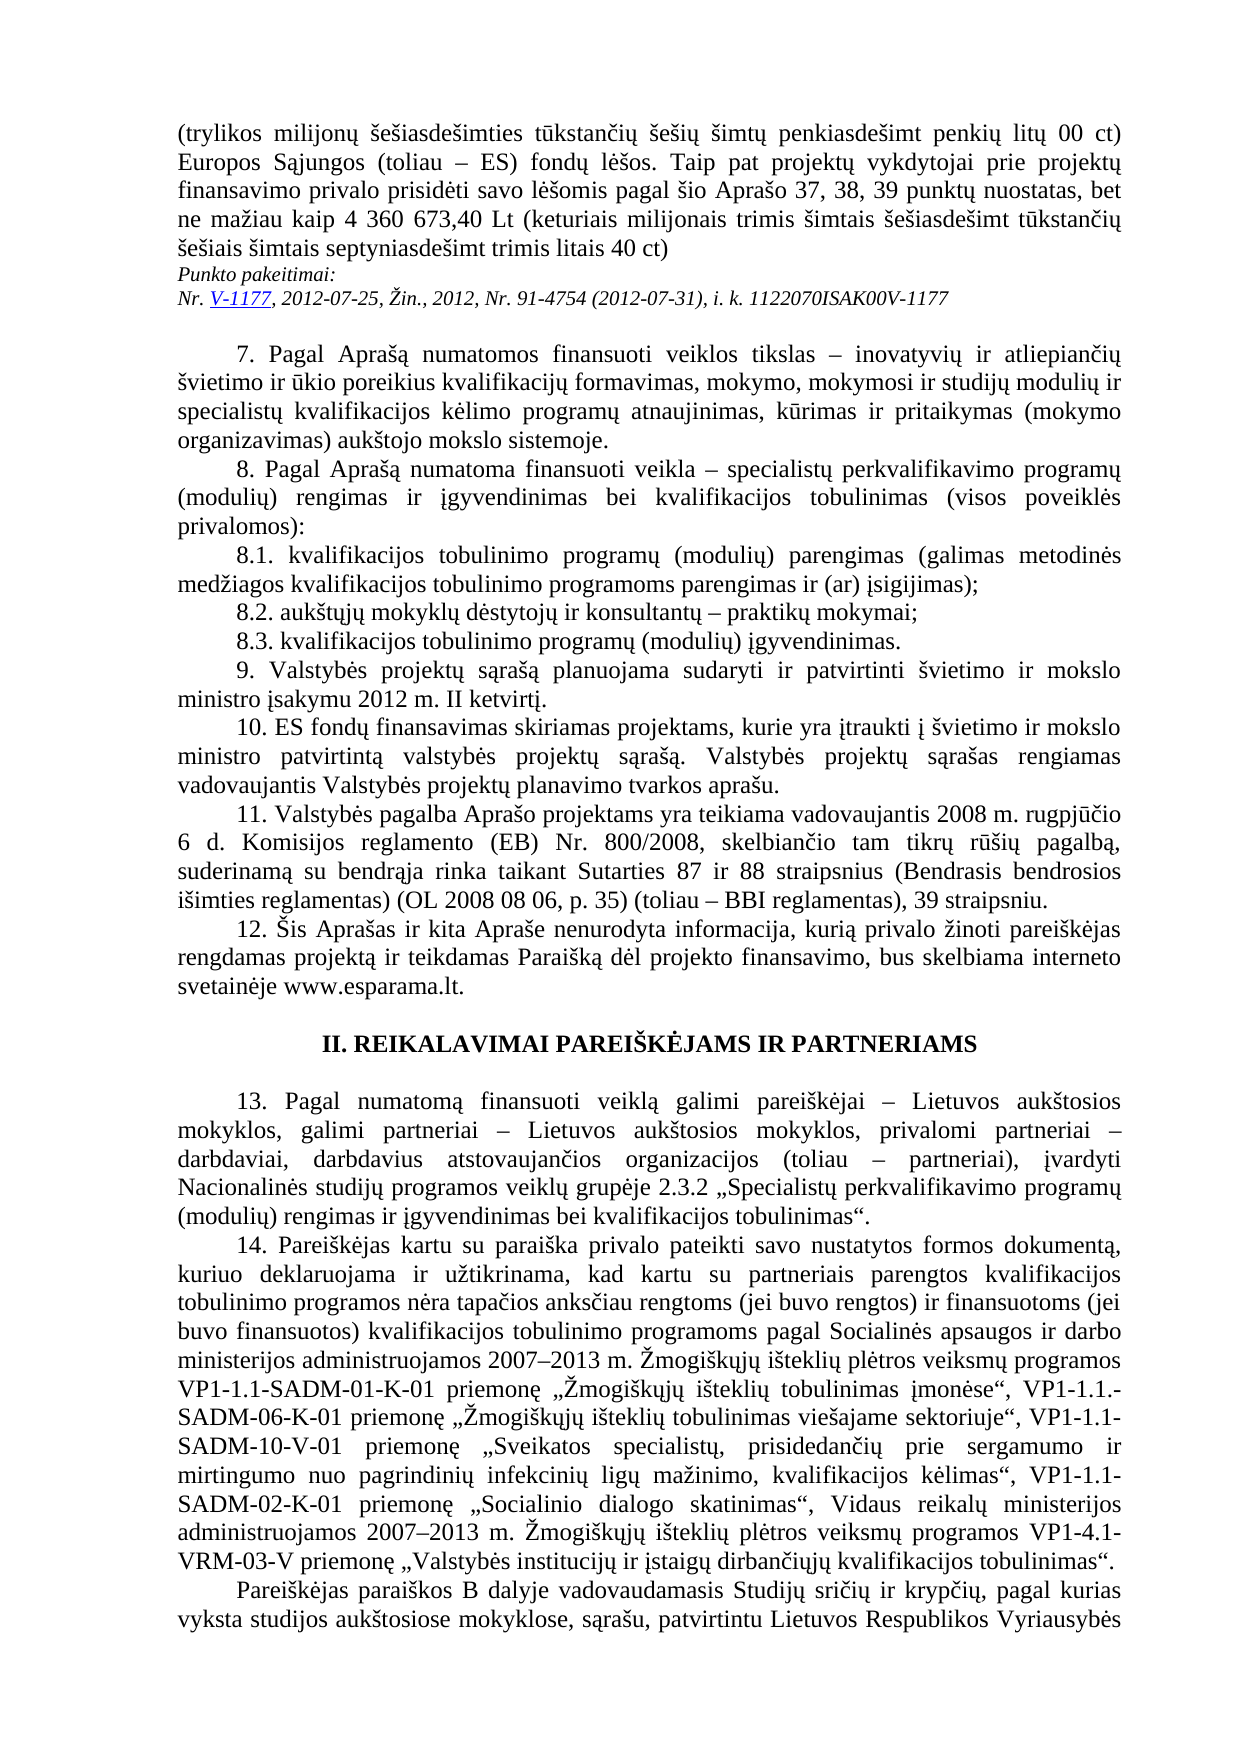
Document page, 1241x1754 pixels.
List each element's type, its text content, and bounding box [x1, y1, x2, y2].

text Punkto pakeitimai: [177, 262, 1122, 286]
text 8.3. kvalifikacijos tobulinimo programų (modulių) įgyvendinimas. [177, 626, 1122, 655]
text 14. Pareiškėjas kartu su paraiška privalo pateikti savo nustatytos formos dokumentą, kuriuo deklaruojama ir užtikrinama, kad kartu su partneriais parengtos kvalifikacijos tobulinimo programos nėra tapačios anksčiau rengtoms (jei buvo rengtos) ir finansuotoms (jei buvo finansuotos) kvalifikacijos tobulinimo programoms pagal Socialinės apsaugos ir darbo ministerijos administruojamos 2007–2013 m. Žmogiškųjų išteklių plėtros veiksmų programos VP1-1.1-SADM-01-K-01 priemonę „Žmogiškųjų išteklių tobulinimas įmonėse“, VP1-1.1.-SADM-06-K-01 priemonę „Žmogiškųjų išteklių tobulinimas viešajame sektoriuje“, VP1-1.1-SADM-10-V-01 priemonę „Sveikatos specialistų, prisidedančių prie sergamumo ir mirtingumo nuo pagrindinių infekcinių ligų mažinimo, kvalifikacijos kėlimas“, VP1-1.1-SADM-02-K-01 priemonę „Socialinio dialogo skatinimas“, Vidaus reikalų ministerijos administruojamos 2007–2013 m. Žmogiškųjų išteklių plėtros veiksmų programos VP1-4.1-VRM-03-V priemonę „Valstybės institucijų ir įstaigų dirbančiųjų kvalifikacijos tobulinimas“. [177, 1230, 1122, 1575]
text 11. Valstybės pagalba Aprašo projektams yra teikiama vadovaujantis 2008 m. rugpjūčio 6 d. Komisijos reglamento (EB) Nr. 800/2008, skelbiančio tam tikrų rūšių pagalbą, suderinamą su bendrąja rinka taikant Sutarties 87 ir 88 straipsnius (Bendrasis bendrosios išimties reglamentas) (OL 2008 08 06, p. 35) (toliau – BBI reglamentas), 39 straipsniu. [177, 799, 1122, 914]
text 8.2. aukštųjų mokyklų dėstytojų ir konsultantų – praktikų mokymai; [177, 597, 1122, 626]
text 8.1. kvalifikacijos tobulinimo programų (modulių) parengimas (galimas metodinės medžiagos kvalifikacijos tobulinimo programoms parengimas ir (ar) įsigijimas); [177, 540, 1122, 597]
text (trylikos milijonų šešiasdešimties tūkstančių šešių šimtų penkiasdešimt penkių litų 00 ct) Europos Sąjungos (toliau – ES) fondų lėšos. Taip pat projektų vykdytojai prie projektų finansavimo privalo prisidėti savo lėšomis pagal šio Aprašo 37, 38, 39 punktų nuostatas, bet ne mažiau kaip 4 360 673,40 Lt (keturiais milijonais trimis šimtais šešiasdešimt tūkstančių šešiais šimtais septyniasdešimt trimis litais 40 ct) [177, 118, 1122, 262]
text II. REIKALAVIMAI PAREIŠKĖJAMS IR PARTNERIAMS [177, 1029, 1122, 1057]
text 13. Pagal numatomą finansuoti veiklą galimi pareiškėjai – Lietuvos aukštosios mokyklos, galimi partneriai – Lietuvos aukštosios mokyklos, privalomi partneriai – darbdaviai, darbdavius atstovaujančios organizacijos (toliau – partneriai), įvardyti Nacionalinės studijų programos veiklų grupėje 2.3.2 „Specialistų perkvalifikavimo programų (modulių) rengimas ir įgyvendinimas bei kvalifikacijos tobulinimas“. [177, 1086, 1122, 1230]
text Nr. V-1177, 2012-07-25, Žin., 2012, Nr. 91-4754 (2012-07-31), i. k. 1122070ISAK00V-1177 [177, 286, 1122, 310]
text 9. Valstybės projektų sąrašą planuojama sudaryti ir patvirtinti švietimo ir mokslo ministro įsakymu 2012 m. II ketvirtį. [177, 655, 1122, 712]
text 7. Pagal Aprašą numatomos finansuoti veiklos tikslas – inovatyvių ir atliepiančių švietimo ir ūkio poreikius kvalifikacijų formavimas, mokymo, mokymosi ir studijų modulių ir specialistų kvalifikacijos kėlimo programų atnaujinimas, kūrimas ir pritaikymas (mokymo organizavimas) aukštojo mokslo sistemoje. [177, 339, 1122, 454]
text 12. Šis Aprašas ir kita Apraše nenurodyta informacija, kurią privalo žinoti pareiškėjas rengdamas projektą ir teikdamas Paraišką dėl projekto finansavimo, bus skelbiama interneto svetainėje www.esparama.lt. [177, 914, 1122, 1000]
text Pareiškėjas paraiškos B dalyje vadovaudamasis Studijų sričių ir krypčių, pagal kurias vyksta studijos aukštosiose mokyklose, sąrašu, patvirtintu Lietuvos Respublikos Vyriausybės [177, 1575, 1122, 1632]
text 10. ES fondų finansavimas skiriamas projektams, kurie yra įtraukti į švietimo ir mokslo ministro patvirtintą valstybės projektų sąrašą. Valstybės projektų sąrašas rengiamas vadovaujantis Valstybės projektų planavimo tvarkos aprašu. [177, 712, 1122, 799]
text 8. Pagal Aprašą numatoma finansuoti veikla – specialistų perkvalifikavimo programų (modulių) rengimas ir įgyvendinimas bei kvalifikacijos tobulinimas (visos poveiklės privalomos): [177, 454, 1122, 540]
